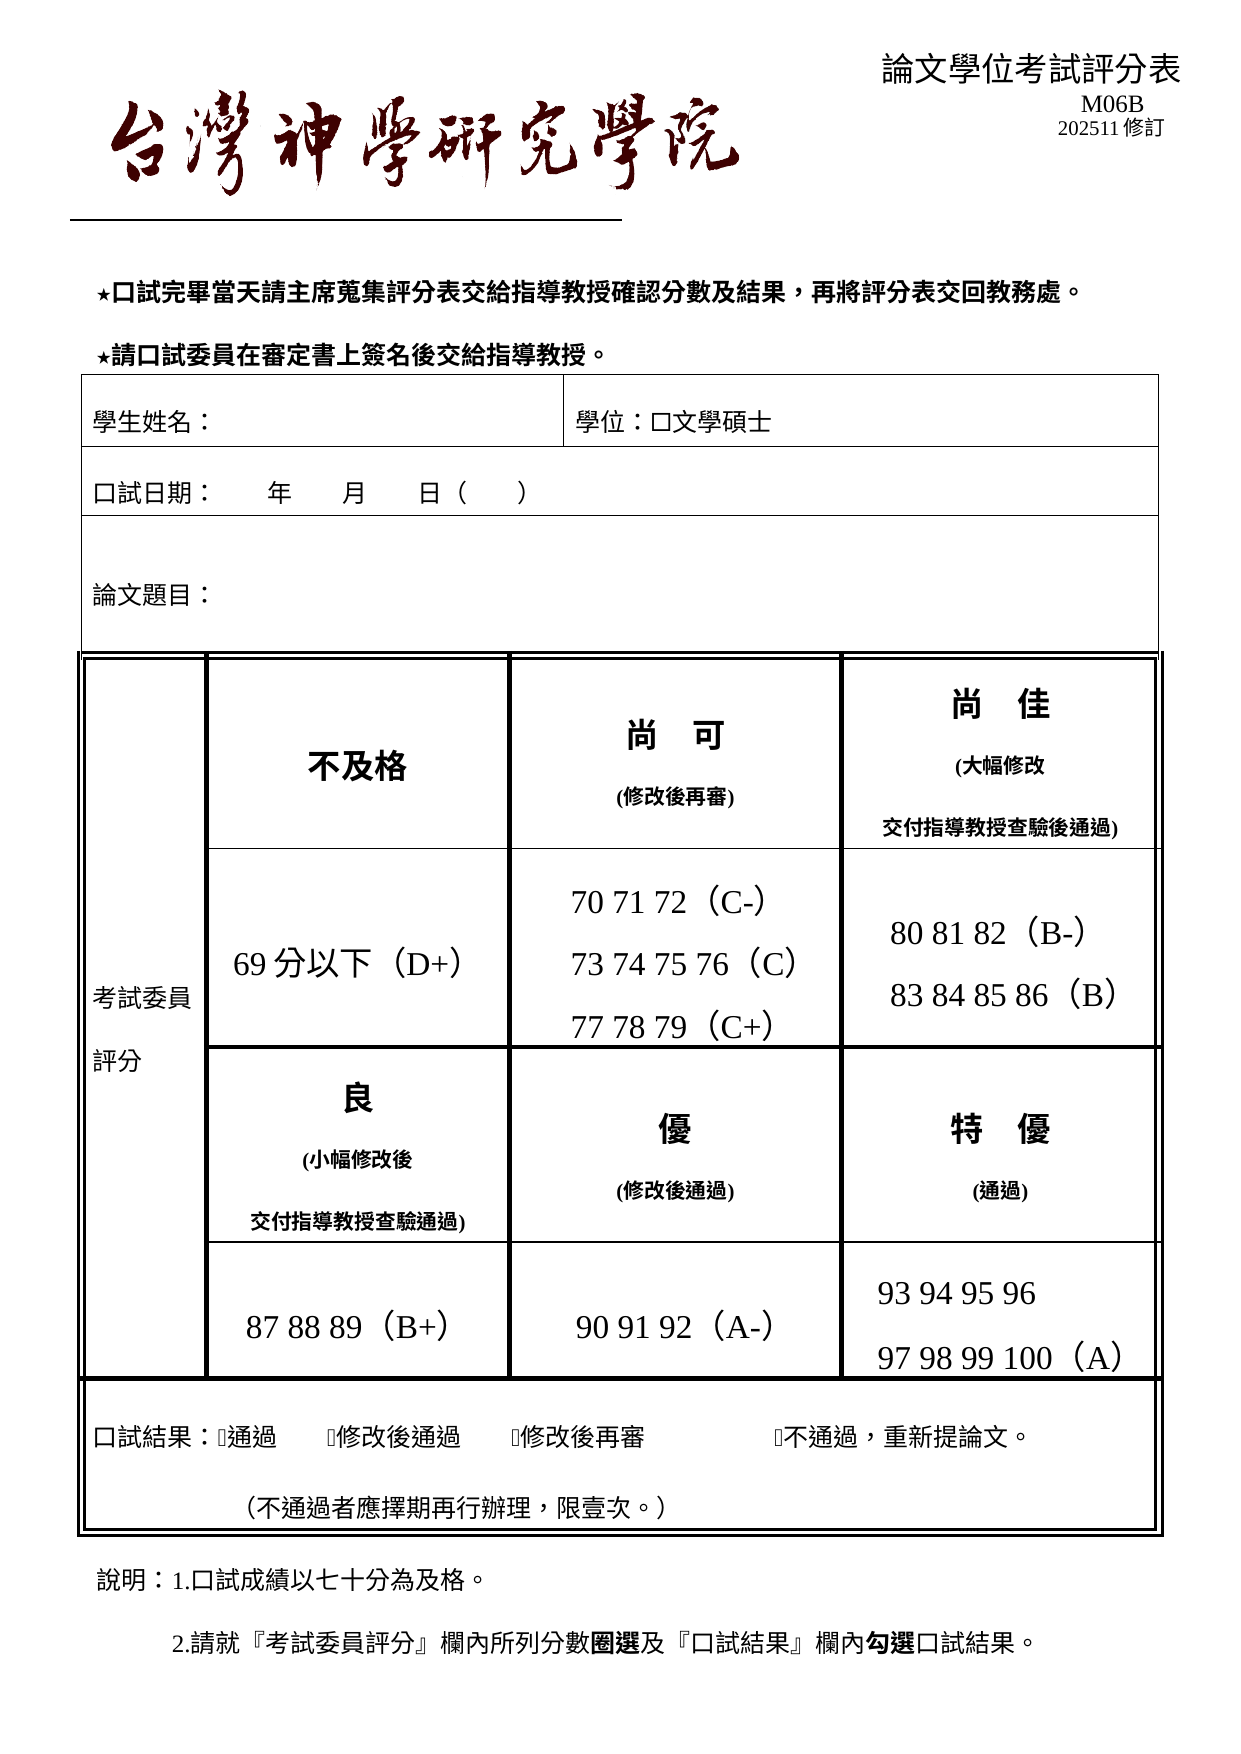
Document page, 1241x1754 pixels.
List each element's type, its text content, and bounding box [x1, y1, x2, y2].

table_cell 尚 佳 (大幅修改 交付指導教授查驗後通過) [844, 654, 1159, 848]
table_cell 特 優 (通過) [844, 1049, 1154, 1241]
text ★請口試委員在審定書上簽名後交給指導教授。 [96, 312, 1147, 374]
table_cell 考試委員 評分 [81, 654, 204, 1376]
text M06B [1031, 89, 1181, 118]
table_cell 良 (小幅修改後 交付指導教授查驗通過) [209, 1049, 507, 1241]
table_cell 90 91 92（A-） [512, 1243, 839, 1376]
table_cell 口試日期： 年 月 日（ ） [82, 447, 1158, 515]
text ★口試完畢當天請主席蒐集評分表交給指導教授確認分數及結果，再將評分表交回教務處。 [96, 249, 1147, 312]
table_cell 80 81 82（B-） 83 84 85 86（B） [844, 849, 1154, 1044]
table_cell 70 71 72（C-） 73 74 75 76（C） 77 78 79（C+） [512, 849, 839, 1044]
text 說明：1.口試成績以七十分為及格。 [97, 1537, 1181, 1600]
table_cell 口試結果：通過 修改後通過 修改後再審 不通過，重新提論文。 （不通過者應擇期再行辦理，限壹次。） [86, 1381, 1154, 1528]
table_cell 不及格 [209, 660, 507, 848]
table_cell 69分以下（D+） [209, 849, 507, 1044]
table_cell 93 94 95 96 97 98 99 100（A） [844, 1243, 1154, 1376]
table_cell 87 88 89（B+） [209, 1243, 507, 1376]
table_header 學生姓名： [82, 375, 563, 446]
text 2.請就『考試委員評分』欄內所列分數圈選及『口試結果』欄內勾選口試結果。 [172, 1600, 1181, 1662]
table_header 學位：文學碩士 [564, 375, 1158, 446]
text [1031, 139, 1181, 161]
table_cell 論文題目： [82, 516, 1158, 651]
table_cell 尚 可 (修改後再審) [512, 660, 839, 848]
text 202511修訂 [1031, 118, 1181, 139]
table_cell 優 (修改後通過) [512, 1049, 839, 1241]
